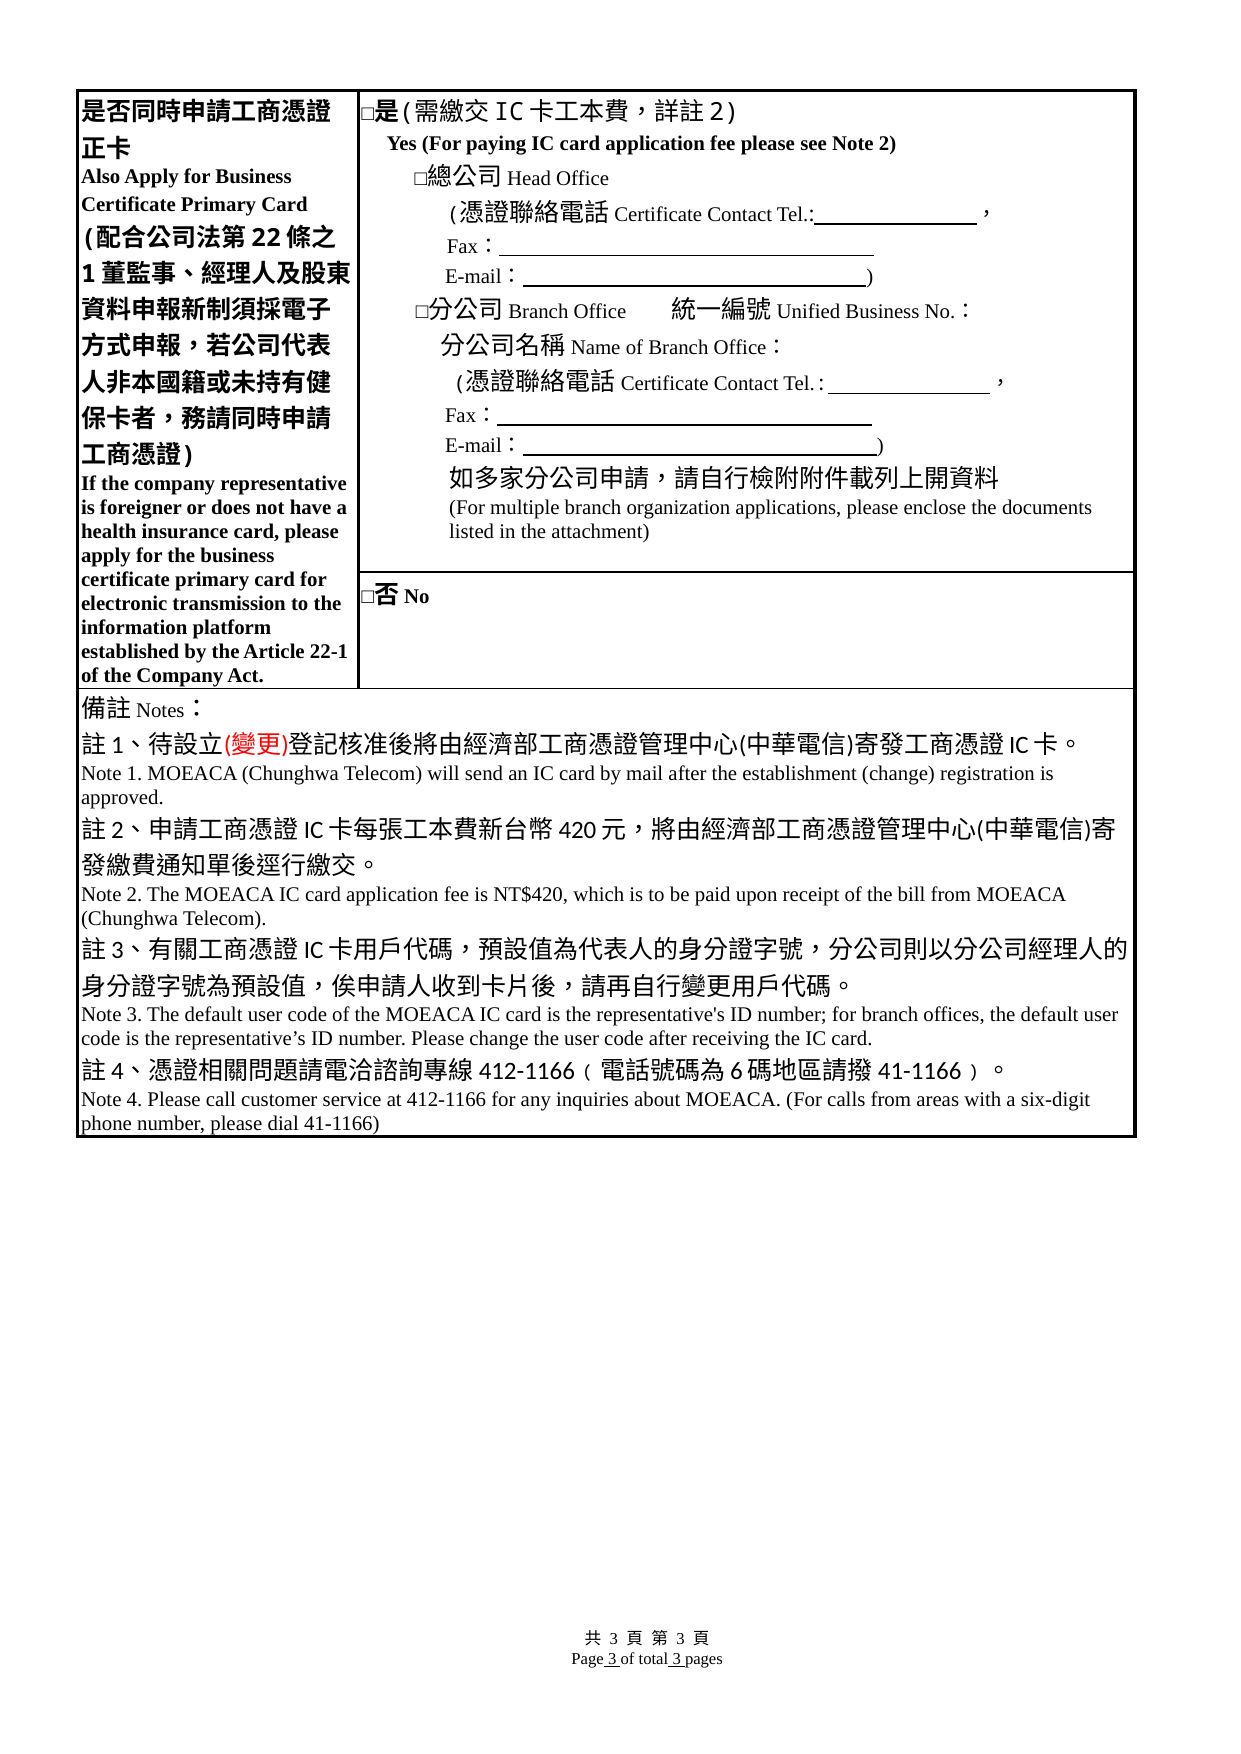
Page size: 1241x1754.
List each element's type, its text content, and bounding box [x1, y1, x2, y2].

table_cell 是否同時申請工商憑證正卡 Also Apply for Business Certificate Primary Card (配合公司法第22條之1董監事、經理人及股東資料申報新制須採電子方式申報，若公司代表人非本國籍或未持有健保卡者，務請同時申請工商憑證) If the company representative is foreigner or does not have a health insurance card, please apply for the business certificate primary card for electronic transmission to the information platform established by the Article 22-1 of the Company Act. [79, 92, 357, 687]
table_cell □是(需繳交IC卡工本費，詳註2) Yes (For paying IC card application fee please see Note 2) □總公司Head Office (憑證聯絡電話Certificate Contact Tel.: ， Fax： E-mail： ) □分公司Branch Office 統一編號Unified Business No.： 分公司名稱Name of Branch Office： (憑證聯絡電話Certificate Contact Tel.: ， Fax： E-mail： ) 如多家分公司申請，請自行檢附附件載列上開資料 (For multiple branch organization applications, please enclose the documents listed in the attachment) [360, 92, 1133, 571]
table_cell □否No [360, 573, 1133, 687]
table_cell 備註Notes： 註1、待設立(變更)登記核准後將由經濟部工商憑證管理中心(中華電信)寄發工商憑證IC卡。 Note 1. MOEACA (Chunghwa Telecom) will send an IC card by mail after the establishment (change) registration is approved. 註2、申請工商憑證IC卡每張工本費新台幣420元，將由經濟部工商憑證管理中心(中華電信)寄發繳費通知單後逕行繳交。 Note 2. The MOEACA IC card application fee is NT$420, which is to be paid upon receipt of the bill from MOEACA (Chunghwa Telecom). 註3、有關工商憑證IC卡用戶代碼，預設值為代表人的身分證字號，分公司則以分公司經理人的身分證字號為預設值，俟申請人收到卡片後，請再自行變更用戶代碼。 Note 3. The default user code of the MOEACA IC card is the representative's ID number; for branch offices, the default user code is the representative’s ID number. Please change the user code after receiving the IC card. 註4、憑證相關問題請電洽諮詢專線412-1166﹙電話號碼為6碼地區請撥41-1166﹚。 Note 4. Please call customer service at 412-1166 for any inquiries about MOEACA. (For calls from areas with a six-digit phone number, please dial 41-1166) [79, 689, 1133, 1135]
